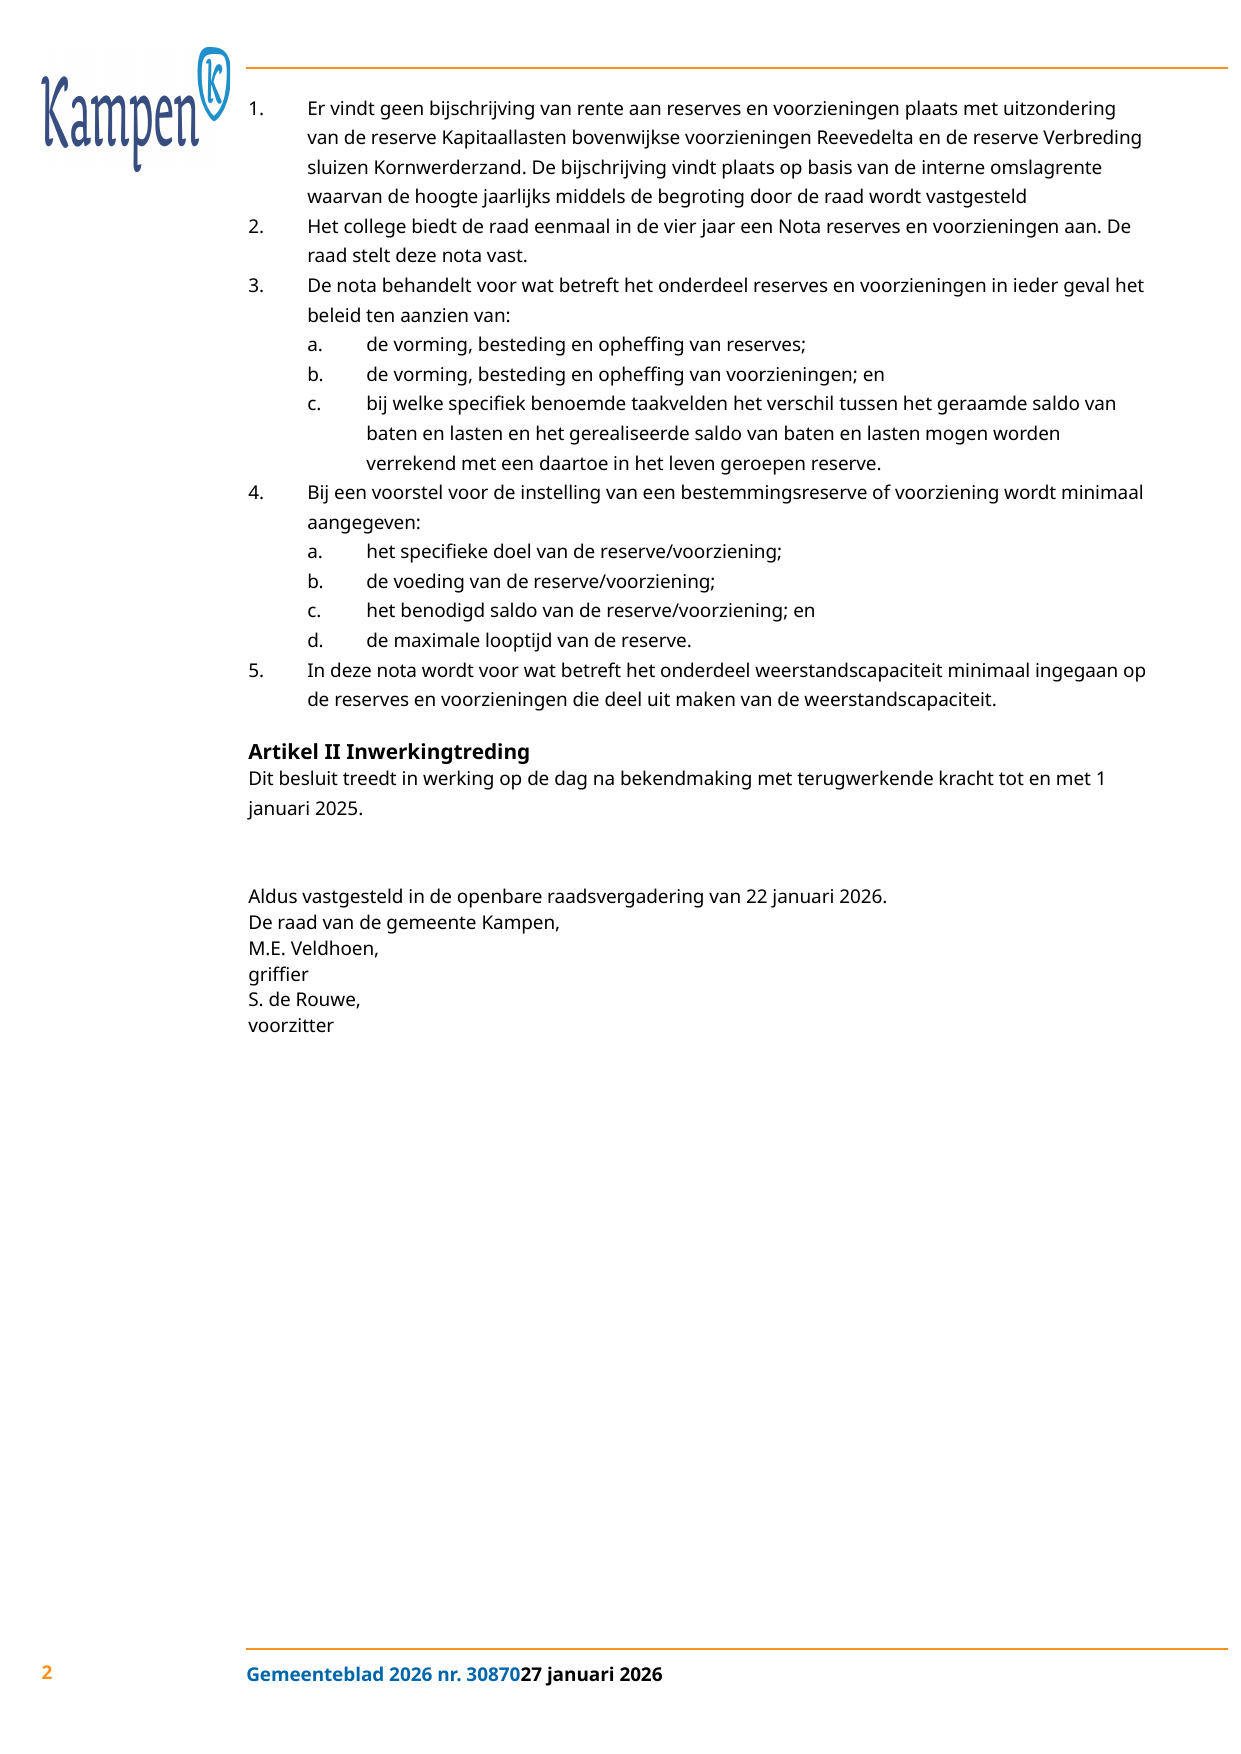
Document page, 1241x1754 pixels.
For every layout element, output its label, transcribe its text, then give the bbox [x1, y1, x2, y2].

text griffier [248, 961, 1152, 987]
text De raad van de gemeente Kampen, [248, 909, 1152, 935]
list de maximale looptijd van de reserve. [307, 627, 1152, 653]
list Er vindt geen bijschrijving van rente aan reserves en voorzieningen plaats met uitzondering van de reserve Kapitaallasten bovenwijkse voorzieningen Reevedelta en de reserve Verbreding sluizen Kornwerderzand. De bijschrijving vindt plaats op basis van de interne omslagrente waarvan de hoogte jaarlijks middels de begroting door de raad wordt vastgesteld [248, 95, 1152, 209]
list De nota behandelt voor wat betreft het onderdeel reserves en voorzieningen in ieder geval het beleid ten aanzien van: [248, 272, 1152, 328]
list de voeding van de reserve/voorziening; [307, 568, 1152, 594]
text Aldus vastgesteld in de openbare raadsvergadering van 22 januari 2026. [248, 884, 1152, 909]
list Bij een voorstel voor de instelling van een bestemmingsreserve of voorziening wordt minimaal aangegeven: [248, 479, 1152, 535]
picture [41, 47, 231, 172]
text voorzitter [248, 1012, 1152, 1038]
list de vorming, besteding en opheffing van voorzieningen; en [307, 361, 1152, 387]
text Dit besluit treedt in werking op de dag na bekendmaking met terugwerkende kracht tot en met 1 januari 2025. [248, 765, 1152, 821]
list het benodigd saldo van de reserve/voorziening; en [307, 598, 1152, 623]
list het specifieke doel van de reserve/voorziening; [307, 538, 1152, 564]
list Het college biedt de raad eenmaal in de vier jaar een Nota reserves en voorzieningen aan. De raad stelt deze nota vast. [248, 213, 1152, 268]
text Artikel II Inwerkingtreding [248, 737, 1152, 765]
list bij welke specifiek benoemde taakvelden het verschil tussen het geraamde saldo van baten en lasten en het gerealiseerde saldo van baten en lasten mogen worden verrekend met een daartoe in het leven geroepen reserve. [307, 391, 1152, 476]
list In deze nota wordt voor wat betreft het onderdeel weerstandscapaciteit minimaal ingegaan op de reserves en voorzieningen die deel uit maken van de weerstandscapaciteit. [248, 657, 1152, 712]
list de vorming, besteding en opheffing van reserves; [307, 331, 1152, 357]
text M.E. Veldhoen, [248, 935, 1152, 961]
text S. de Rouwe, [248, 987, 1152, 1012]
